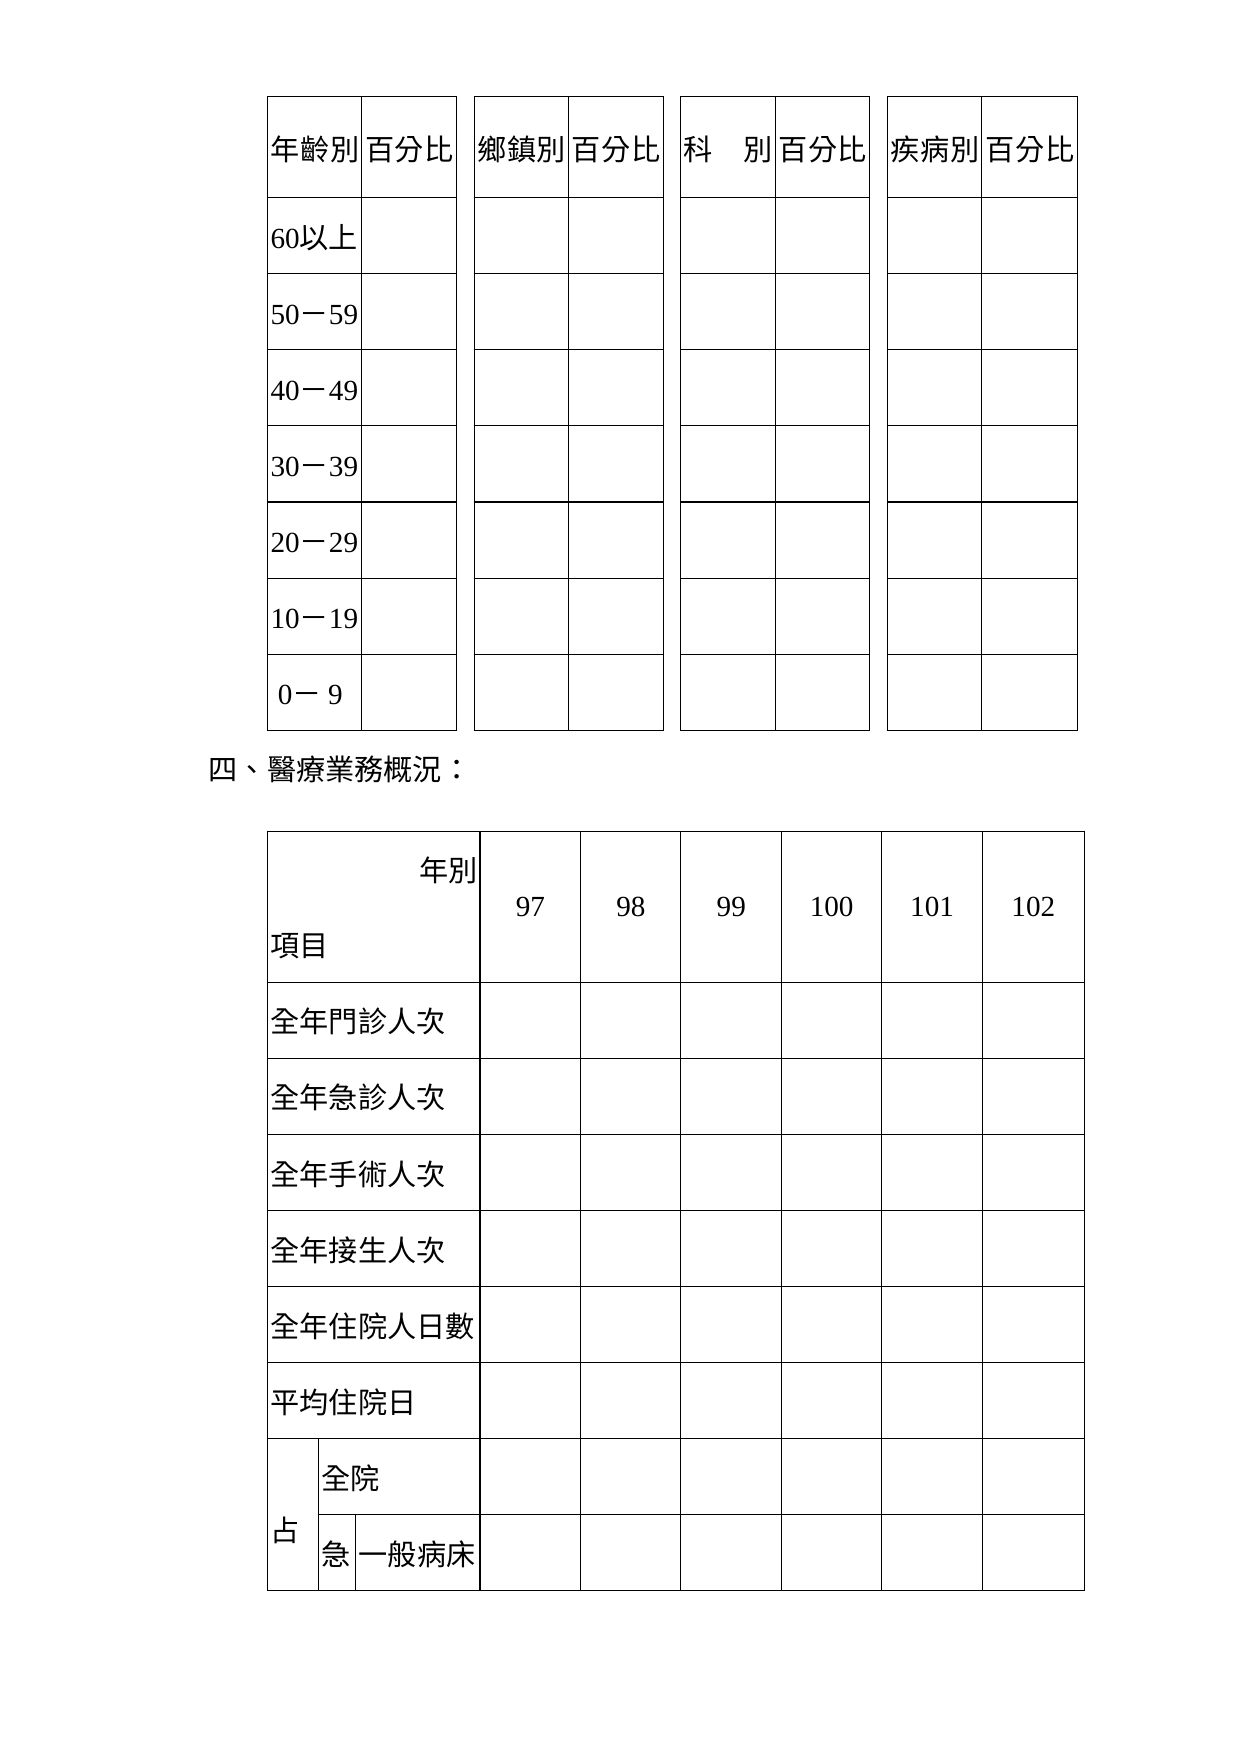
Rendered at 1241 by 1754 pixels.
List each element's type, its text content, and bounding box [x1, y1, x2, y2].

table_cell [681, 1287, 781, 1362]
table_cell [870, 425, 887, 501]
table_header [870, 96, 887, 197]
table_cell [362, 274, 456, 349]
text 四、醫療業務概況： [150, 731, 1152, 806]
table_cell [681, 983, 781, 1058]
table_header 年別 項目 [268, 832, 479, 982]
table_cell [581, 1287, 680, 1362]
table_cell 50－59 [268, 274, 361, 349]
table_cell [681, 1515, 781, 1590]
table_cell 60以上 [268, 198, 361, 273]
table_cell [782, 1515, 881, 1590]
table_header [664, 96, 680, 197]
table_cell [581, 1211, 680, 1286]
table_cell 40－49 [268, 350, 361, 425]
table_cell [362, 198, 456, 273]
table_cell [982, 655, 1077, 729]
table_cell [481, 1439, 580, 1514]
table_cell [983, 1363, 1084, 1438]
table_cell [870, 501, 887, 577]
table_cell [681, 350, 775, 425]
table_cell [782, 1059, 881, 1134]
table_cell [681, 1363, 781, 1438]
table_cell [982, 274, 1077, 349]
table_cell [776, 655, 869, 729]
table_cell [983, 1439, 1084, 1514]
table_cell [982, 503, 1077, 577]
table_cell [362, 579, 456, 653]
table_cell [475, 274, 568, 349]
table_cell 全年接生人次 [268, 1211, 479, 1286]
table_cell [457, 273, 474, 349]
table_header 疾病別 [888, 97, 981, 197]
table_cell [870, 578, 887, 653]
table_cell [362, 426, 456, 501]
table_cell 急 [319, 1515, 355, 1590]
table_cell [664, 501, 680, 577]
table_cell 全年門診人次 [268, 983, 479, 1058]
table_cell [870, 654, 887, 729]
table_cell [776, 579, 869, 653]
table_cell [481, 1135, 580, 1210]
table_cell [457, 578, 474, 653]
table_cell [581, 1363, 680, 1438]
table_cell 0－ 9 [268, 655, 361, 729]
table_cell [664, 654, 680, 729]
table_cell [982, 350, 1077, 425]
table_cell [664, 197, 680, 273]
table_cell 占 [268, 1439, 318, 1590]
table_header 百分比 [982, 97, 1077, 197]
table_cell [888, 426, 981, 501]
table_cell [888, 655, 981, 729]
table_cell [882, 1135, 982, 1210]
table_cell [457, 349, 474, 425]
table_cell [581, 1515, 680, 1590]
table_cell [882, 1059, 982, 1134]
table_cell [457, 197, 474, 273]
table_cell [681, 579, 775, 653]
table_cell [569, 579, 663, 653]
table_cell [664, 578, 680, 653]
table_cell [681, 503, 775, 577]
table_cell [475, 198, 568, 273]
table_cell [681, 1211, 781, 1286]
table_cell 一般病床 [356, 1515, 479, 1590]
table_cell [888, 579, 981, 653]
table_cell [776, 198, 869, 273]
table_cell [983, 1287, 1084, 1362]
table_cell [983, 1135, 1084, 1210]
table_cell [776, 426, 869, 501]
table_cell [457, 654, 474, 729]
table_cell [882, 1439, 982, 1514]
table_cell [983, 1515, 1084, 1590]
table_cell [681, 426, 775, 501]
table_cell [569, 350, 663, 425]
table_cell [475, 503, 568, 577]
table_cell [481, 1515, 580, 1590]
table_cell [569, 503, 663, 577]
table_cell 20－29 [268, 503, 361, 577]
table_cell [982, 579, 1077, 653]
table_cell [882, 1363, 982, 1438]
table_cell [882, 983, 982, 1058]
table_cell [782, 983, 881, 1058]
table_header 鄉鎮別 [475, 97, 568, 197]
table_header 102 [983, 832, 1084, 982]
table_cell [475, 426, 568, 501]
table_cell [888, 274, 981, 349]
table_header [457, 96, 474, 197]
table_cell [664, 349, 680, 425]
table_cell [481, 1211, 580, 1286]
table_header 百分比 [776, 97, 869, 197]
table_cell [362, 655, 456, 729]
table_cell [581, 983, 680, 1058]
table_cell [782, 1211, 881, 1286]
table_header 科別 [681, 97, 775, 197]
table_cell [681, 1059, 781, 1134]
table_cell [475, 579, 568, 653]
table_cell [888, 350, 981, 425]
table_header 99 [681, 832, 781, 982]
table_cell [481, 1287, 580, 1362]
table_cell 10－19 [268, 579, 361, 653]
table_header 97 [481, 832, 580, 982]
table_cell [664, 425, 680, 501]
table_cell [664, 273, 680, 349]
table_cell [681, 1439, 781, 1514]
table_header 100 [782, 832, 881, 982]
table_cell [782, 1135, 881, 1210]
table_cell [581, 1135, 680, 1210]
table_header 101 [882, 832, 982, 982]
table_cell [475, 655, 568, 729]
table_cell [983, 1211, 1084, 1286]
table_cell [983, 983, 1084, 1058]
table_cell [983, 1059, 1084, 1134]
table_cell [481, 1059, 580, 1134]
table_cell [681, 274, 775, 349]
table_header 98 [581, 832, 680, 982]
table_cell [882, 1515, 982, 1590]
table_cell [681, 655, 775, 729]
table_cell [569, 426, 663, 501]
table_cell [776, 274, 869, 349]
table_header 百分比 [362, 97, 456, 197]
table_cell 全年急診人次 [268, 1059, 479, 1134]
table_cell 全年手術人次 [268, 1135, 479, 1210]
table_cell [776, 503, 869, 577]
table_cell [681, 1135, 781, 1210]
table_cell [982, 426, 1077, 501]
table_cell [481, 1363, 580, 1438]
table_cell [457, 425, 474, 501]
table_cell [782, 1439, 881, 1514]
table_cell [888, 198, 981, 273]
table_cell 全院 [319, 1439, 479, 1514]
table_cell [870, 197, 887, 273]
table_cell [457, 501, 474, 577]
table_cell [870, 349, 887, 425]
table_cell [581, 1059, 680, 1134]
table_cell [882, 1211, 982, 1286]
table_cell [481, 983, 580, 1058]
table_cell [581, 1439, 680, 1514]
table_header 百分比 [569, 97, 663, 197]
table_cell [569, 655, 663, 729]
table_cell [569, 274, 663, 349]
table_cell [870, 273, 887, 349]
table_cell [362, 503, 456, 577]
table_cell [782, 1363, 881, 1438]
table_cell [362, 350, 456, 425]
table_cell [982, 198, 1077, 273]
table_cell [776, 350, 869, 425]
table_cell [681, 198, 775, 273]
table_cell 30－39 [268, 426, 361, 501]
table_cell 全年住院人日數 [268, 1287, 479, 1362]
table_cell [782, 1287, 881, 1362]
table_cell [569, 198, 663, 273]
table_cell [475, 350, 568, 425]
table_cell 平均住院日 [268, 1363, 479, 1438]
table_header 年齡別 [268, 97, 361, 197]
table_cell [888, 503, 981, 577]
table_cell [882, 1287, 982, 1362]
